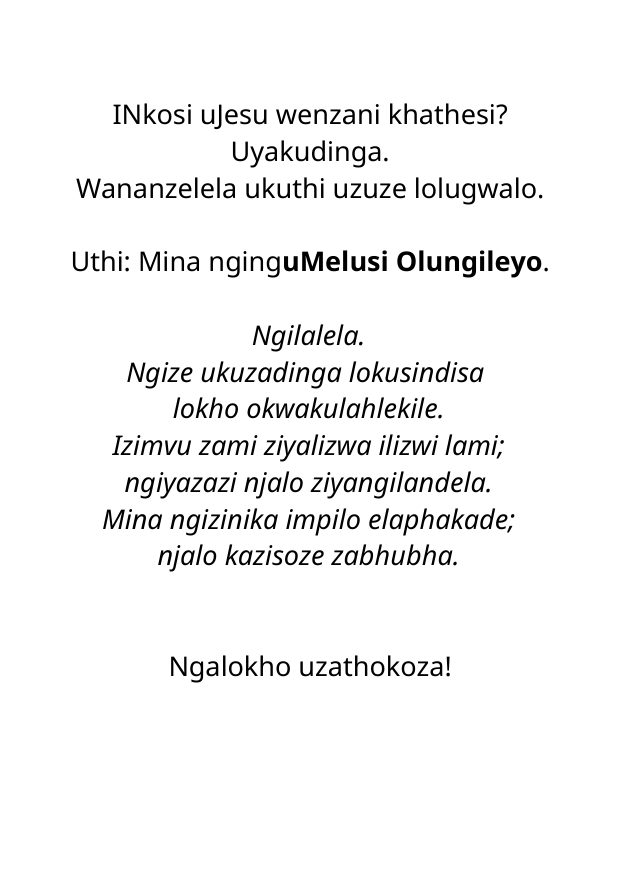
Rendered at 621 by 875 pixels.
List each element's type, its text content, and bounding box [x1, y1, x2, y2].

text njalo kazisoze zabhubha. [59, 537, 561, 574]
text ngiyazazi njalo ziyangilandela. [59, 463, 561, 500]
text Ngilalela. [59, 316, 561, 353]
text Izimvu zami ziyalizwa ilizwi lami; [59, 427, 561, 463]
text Uyakudinga. [59, 133, 561, 169]
text INkosi uJesu wenzani khathesi? [59, 96, 561, 133]
text Ngalokho uzathokoza! [59, 647, 561, 684]
text Wananzelela ukuthi uzuze lolugwalo. [59, 169, 561, 206]
text Ngize ukuzadinga lokusindisa [59, 353, 561, 390]
text Mina ngizinika impilo elaphakade; [59, 500, 561, 537]
text Uthi: Mina nginguMelusi Olungileyo. [59, 243, 561, 280]
text lokho okwakulahlekile. [59, 390, 561, 427]
